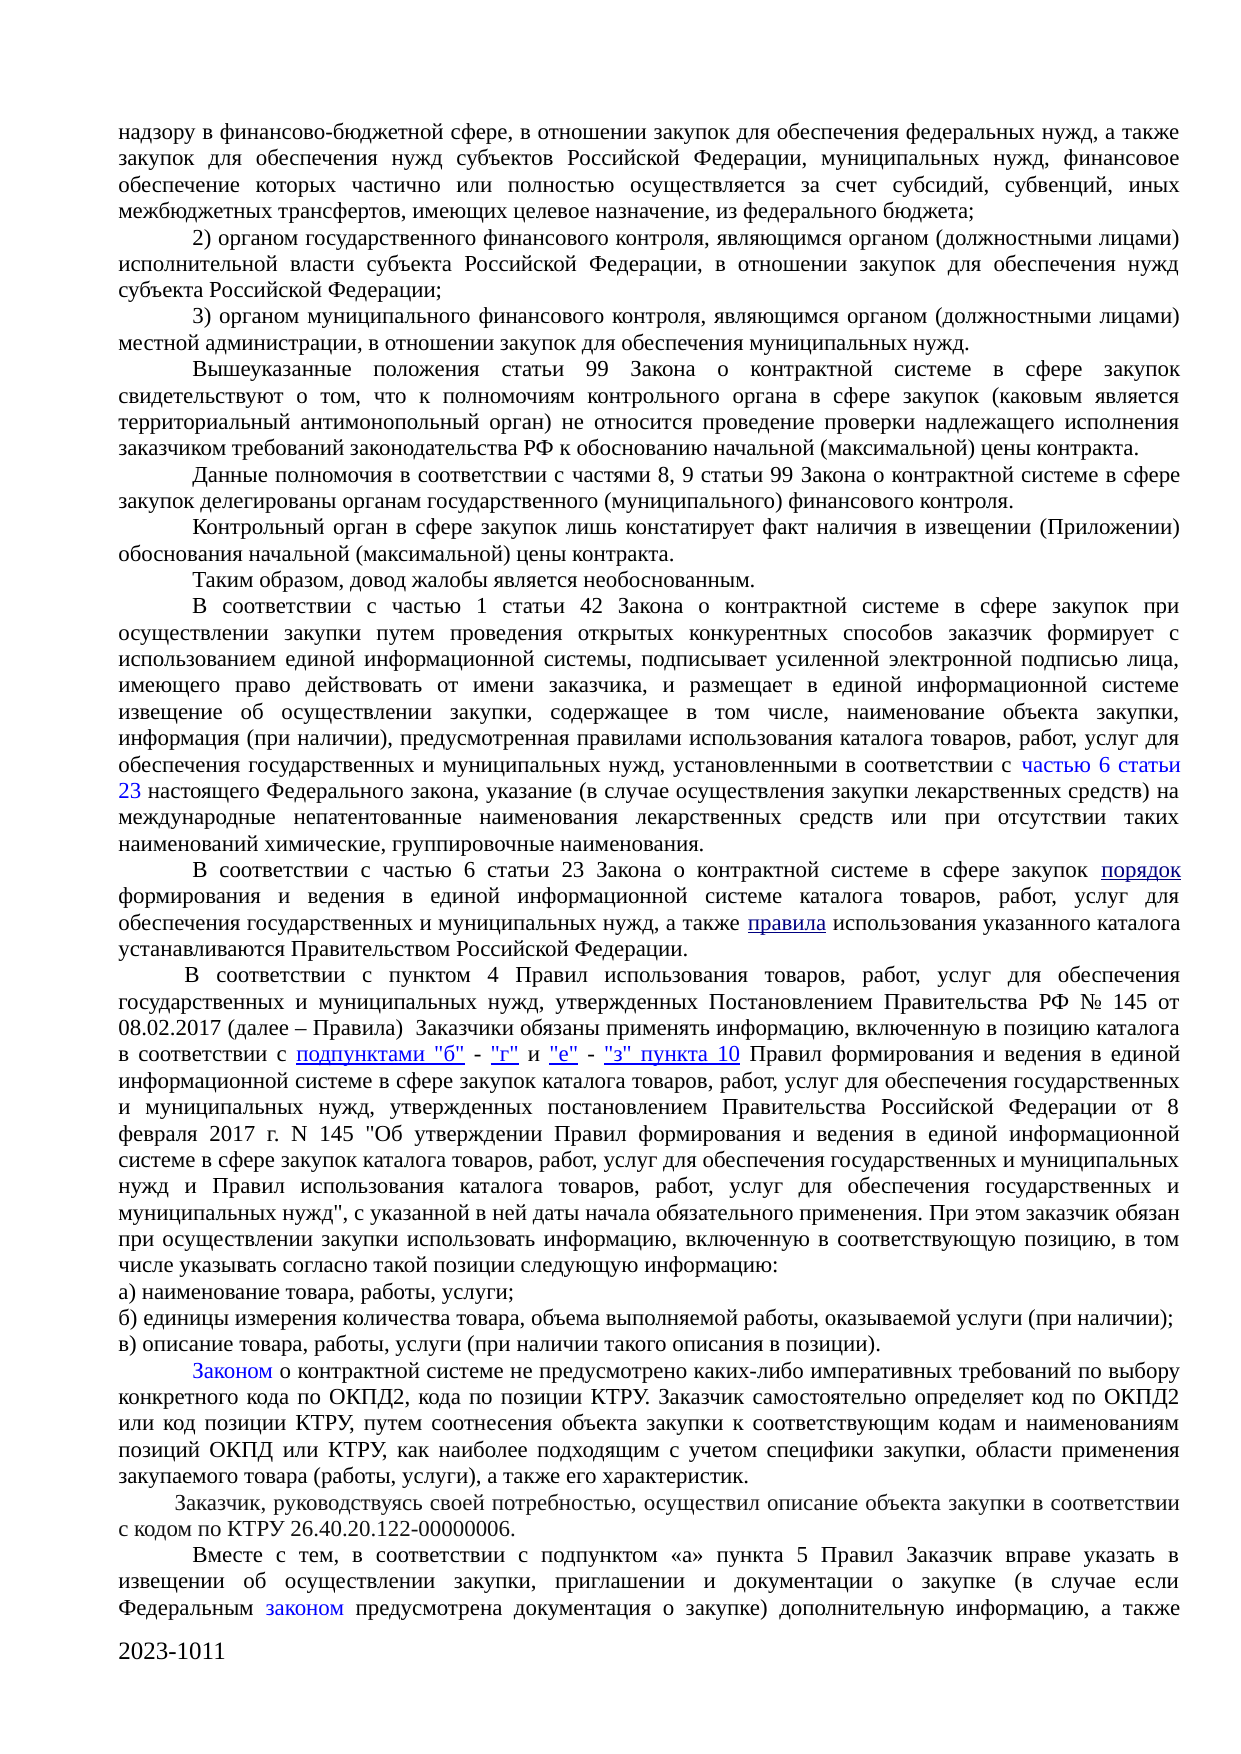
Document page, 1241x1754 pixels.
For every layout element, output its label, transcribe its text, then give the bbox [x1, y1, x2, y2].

text В соответствии с частью 1 статьи 42 Закона о контрактной системе в сфере закупок при осуществлении закупки путем проведения открытых конкурентных способов заказчик формирует с использованием единой информационной системы, подписывает усиленной электронной подписью лица, имеющего право действовать от имени заказчика, и размещает в единой информационной системе извещение об осуществлении закупки, содержащее в том числе, наименование объекта закупки, информация (при наличии), предусмотренная правилами использования каталога товаров, работ, услуг для обеспечения государственных и муниципальных нужд, установленными в соответствии с частью 6 статьи 23 настоящего Федерального закона, указание (в случае осуществления закупки лекарственных средств) на международные непатентованные наименования лекарственных средств или при отсутствии таких наименований химические, группировочные наименования. [118, 592, 1181, 856]
text В соответствии с частью 6 статьи 23 Закона о контрактной системе в сфере закупок порядок формирования и ведения в единой информационной системе каталога товаров, работ, услуг для обеспечения государственных и муниципальных нужд, а также правила использования указанного каталога устанавливаются Правительством Российской Федерации. [118, 856, 1181, 961]
text а) наименование товара, работы, услуги; [118, 1278, 1181, 1304]
text Вышеуказанные положения статьи 99 Закона о контрактной системе в сфере закупок свидетельствуют о том, что к полномочиям контрольного органа в сфере закупок (каковым является территориальный антимонопольный орган) не относится проведение проверки надлежащего исполнения заказчиком требований законодательства РФ к обоснованию начальной (максимальной) цены контракта. [118, 355, 1181, 461]
text 3) органом муниципального финансового контроля, являющимся органом (должностными лицами) местной администрации, в отношении закупок для обеспечения муниципальных нужд. [118, 303, 1181, 355]
text Таким образом, довод жалобы является необоснованным. [118, 566, 1181, 592]
text В соответствии с пунктом 4 Правил использования товаров, работ, услуг для обеспечения государственных и муниципальных нужд, утвержденных Постановлением Правительства РФ № 145 от 08.02.2017 (далее – Правила) Заказчики обязаны применять информацию, включенную в позицию каталога в соответствии с подпунктами "б" - "г" и "е" - "з" пункта 10 Правил формирования и ведения в единой информационной системе в сфере закупок каталога товаров, работ, услуг для обеспечения государственных и муниципальных нужд, утвержденных постановлением Правительства Российской Федерации от 8 февраля 2017 г. N 145 "Об утверждении Правил формирования и ведения в единой информационной системе в сфере закупок каталога товаров, работ, услуг для обеспечения государственных и муниципальных нужд и Правил использования каталога товаров, работ, услуг для обеспечения государственных и муниципальных нужд", с указанной в ней даты начала обязательного применения. При этом заказчик обязан при осуществлении закупки использовать информацию, включенную в соответствующую позицию, в том числе указывать согласно такой позиции следующую информацию: [118, 961, 1181, 1278]
text в) описание товара, работы, услуги (при наличии такого описания в позиции). [118, 1330, 1181, 1357]
text Данные полномочия в соответствии с частями 8, 9 статьи 99 Закона о контрактной системе в сфере закупок делегированы органам государственного (муниципального) финансового контроля. [118, 461, 1181, 513]
text Контрольный орган в сфере закупок лишь констатирует факт наличия в извещении (Приложении) обоснования начальной (максимальной) цены контракта. [118, 513, 1181, 566]
text 2) органом государственного финансового контроля, являющимся органом (должностными лицами) исполнительной власти субъекта Российской Федерации, в отношении закупок для обеспечения нужд субъекта Российской Федерации; [118, 223, 1181, 303]
subtitle Законом о контрактной системе не предусмотрено каких-либо императивных требований по выбору конкретного кода по ОКПД2, кода по позиции КТРУ. Заказчик самостоятельно определяет код по ОКПД2 или код позиции КТРУ, путем соотнесения объекта закупки к соответствующим кодам и наименованиям позиций ОКПД или КТРУ, как наиболее подходящим с учетом специфики закупки, области применения закупаемого товара (работы, услуги), а также его характеристик. [118, 1357, 1181, 1488]
subtitle Заказчик, руководствуясь своей потребностью, осуществил описание объекта закупки в соответствии с кодом по КТРУ 26.40.20.122-00000006. [118, 1488, 1181, 1541]
text надзору в финансово-бюджетной сфере, в отношении закупок для обеспечения федеральных нужд, а также закупок для обеспечения нужд субъектов Российской Федерации, муниципальных нужд, финансовое обеспечение которых частично или полностью осуществляется за счет субсидий, субвенций, иных межбюджетных трансфертов, имеющих целевое назначение, из федерального бюджета; [118, 118, 1181, 223]
text б) единицы измерения количества товара, объема выполняемой работы, оказываемой услуги (при наличии); [118, 1304, 1181, 1330]
text Вместе с тем, в соответствии с подпунктом «а» пункта 5 Правил Заказчик вправе указать в извещении об осуществлении закупки, приглашении и документации о закупке (в случае если Федеральным законом предусмотрена документация о закупке) дополнительную информацию, а также [118, 1541, 1181, 1620]
